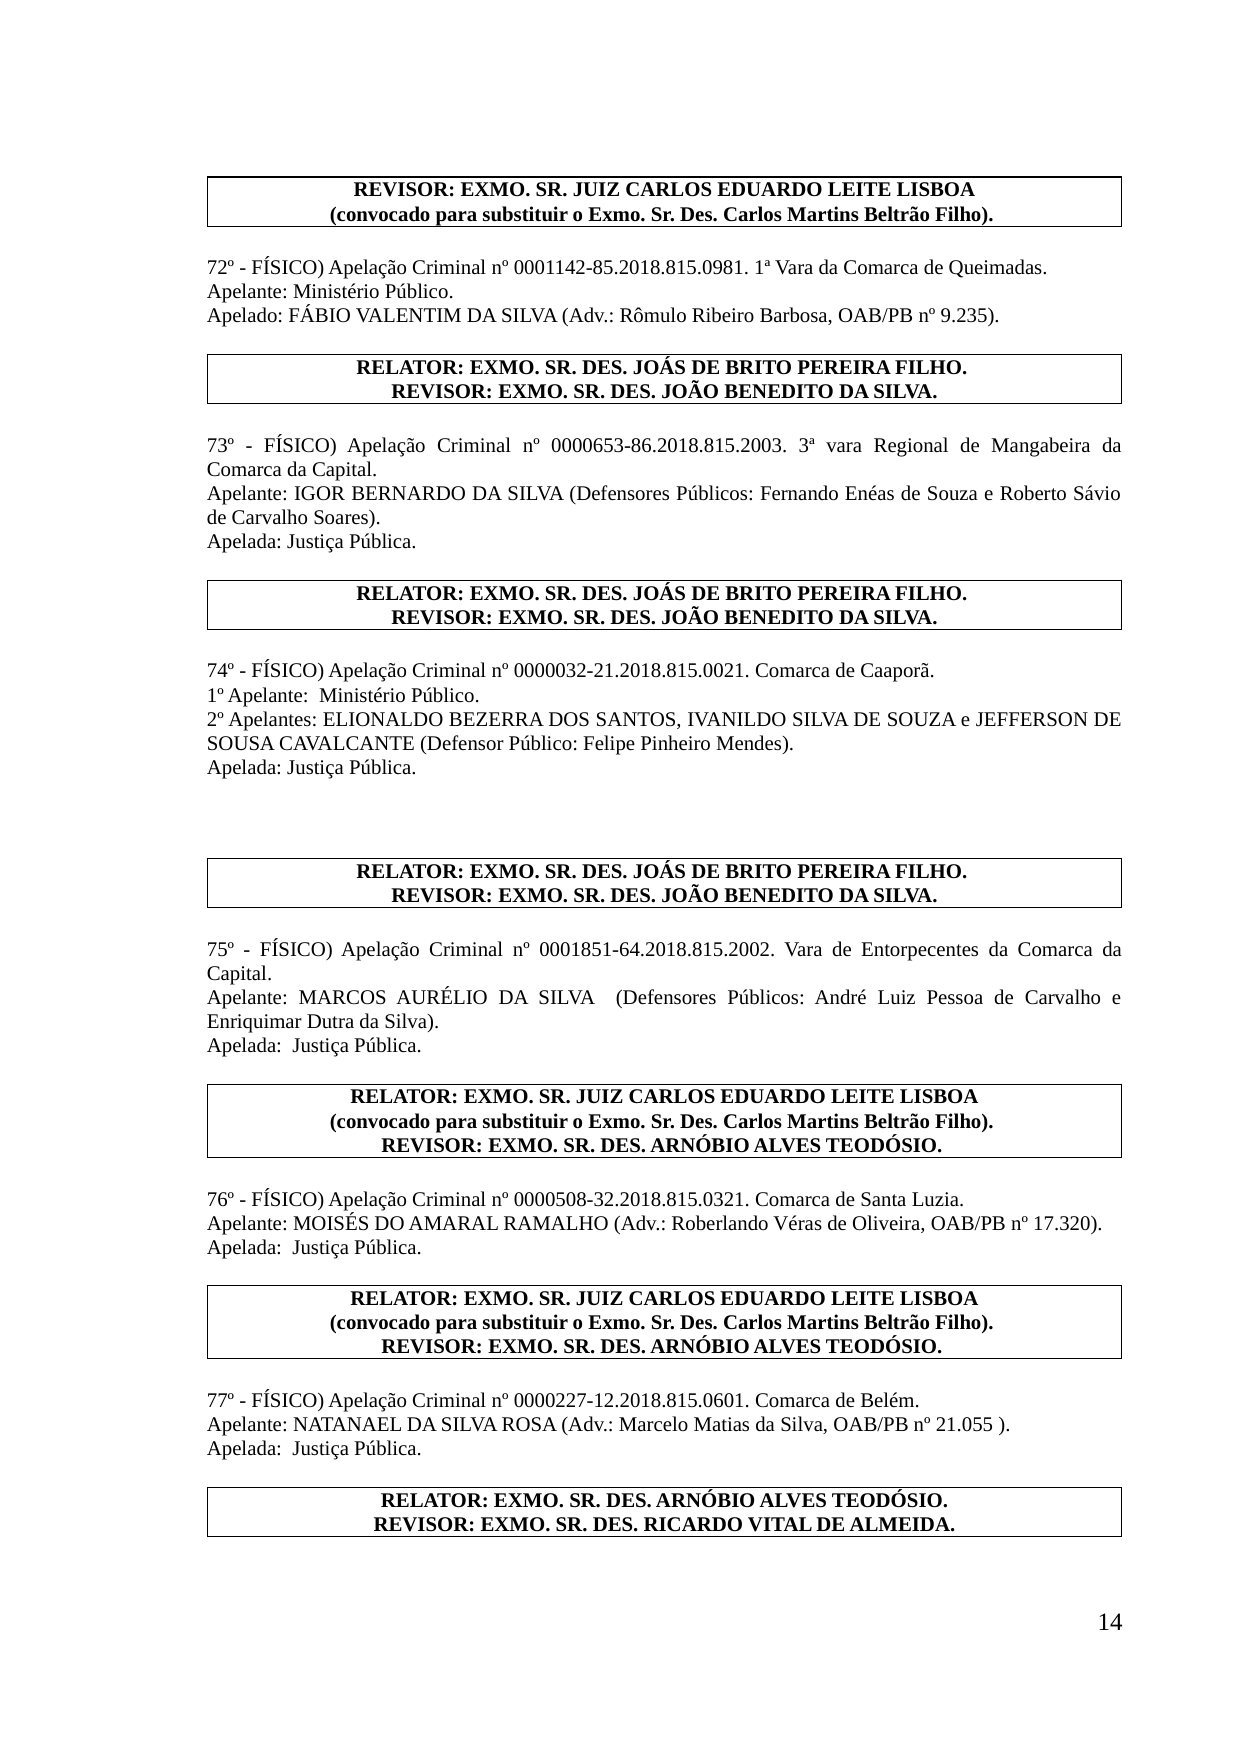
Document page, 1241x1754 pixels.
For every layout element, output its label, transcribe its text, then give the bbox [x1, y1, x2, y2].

text REVISOR: EXMO. SR. JUIZ CARLOS EDUARDO LEITE LISBOA [208, 178, 1121, 200]
text (convocado para substituir o Exmo. Sr. Des. Carlos Martins Beltrão Filho). [208, 1309, 1121, 1333]
text Apelante: Ministério Público. [207, 279, 1122, 303]
text RELATOR: EXMO. SR. JUIZ CARLOS EDUARDO LEITE LISBOA [208, 1085, 1121, 1107]
text Apelante: IGOR BERNARDO DA SILVA (Defensores Públicos: Fernando Enéas de Souza e Roberto Sávio de Carvalho Soares). [207, 481, 1122, 529]
text 75º - FÍSICO) Apelação Criminal nº 0001851-64.2018.815.2002. Vara de Entorpecentes da Comarca da Capital. [207, 937, 1122, 985]
text 73º - FÍSICO) Apelação Criminal nº 0000653-86.2018.815.2003. 3ª vara Regional de Mangabeira da Comarca da Capital. [207, 433, 1122, 481]
text REVISOR: EXMO. SR. DES. ARNÓBIO ALVES TEODÓSIO. [208, 1132, 1121, 1157]
text RELATOR: EXMO. SR. DES. JOÁS DE BRITO PEREIRA FILHO. [208, 355, 1121, 378]
text RELATOR: EXMO. SR. DES. ARNÓBIO ALVES TEODÓSIO. [208, 1488, 1121, 1511]
text (convocado para substituir o Exmo. Sr. Des. Carlos Martins Beltrão Filho). [208, 1107, 1121, 1132]
text REVISOR: EXMO. SR. DES. JOÃO BENEDITO DA SILVA. [208, 882, 1121, 907]
text Apelada: Justiça Pública. [207, 755, 1122, 779]
text Apelante: MOISÉS DO AMARAL RAMALHO (Adv.: Roberlando Véras de Oliveira, OAB/PB nº 17.320). [207, 1211, 1122, 1234]
text REVISOR: EXMO. SR. DES. ARNÓBIO ALVES TEODÓSIO. [208, 1333, 1121, 1358]
text REVISOR: EXMO. SR. DES. JOÃO BENEDITO DA SILVA. [208, 603, 1121, 629]
text Apelante: MARCOS AURÉLIO DA SILVA (Defensores Públicos: André Luiz Pessoa de Carvalho e Enriquimar Dutra da Silva). [207, 985, 1122, 1033]
text 1º Apelante: Ministério Público. [207, 682, 1122, 707]
text (convocado para substituir o Exmo. Sr. Des. Carlos Martins Beltrão Filho). [208, 200, 1121, 226]
text 2º Apelantes: ELIONALDO BEZERRA DOS SANTOS, IVANILDO SILVA DE SOUZA e JEFFERSON DE SOUSA CAVALCANTE (Defensor Público: Felipe Pinheiro Mendes). [207, 707, 1122, 755]
text Apelante: NATANAEL DA SILVA ROSA (Adv.: Marcelo Matias da Silva, OAB/PB nº 21.055 ). [207, 1412, 1122, 1436]
text 77º - FÍSICO) Apelação Criminal nº 0000227-12.2018.815.0601. Comarca de Belém. [207, 1388, 1122, 1412]
text RELATOR: EXMO. SR. JUIZ CARLOS EDUARDO LEITE LISBOA [208, 1286, 1121, 1309]
text REVISOR: EXMO. SR. DES. RICARDO VITAL DE ALMEIDA. [208, 1511, 1121, 1536]
text 74º - FÍSICO) Apelação Criminal nº 0000032-21.2018.815.0021. Comarca de Caaporã. [207, 658, 1122, 682]
text 72º - FÍSICO) Apelação Criminal nº 0001142-85.2018.815.0981. 1ª Vara da Comarca de Queimadas. [207, 255, 1122, 279]
text REVISOR: EXMO. SR. DES. JOÃO BENEDITO DA SILVA. [208, 378, 1121, 403]
text RELATOR: EXMO. SR. DES. JOÁS DE BRITO PEREIRA FILHO. [208, 581, 1121, 603]
text Apelada: Justiça Pública. [207, 1436, 1122, 1460]
text Apelada: Justiça Pública. [207, 529, 1122, 553]
text Apelada: Justiça Pública. [207, 1234, 1122, 1259]
text Apelada: Justiça Pública. [207, 1033, 1122, 1057]
text Apelado: FÁBIO VALENTIM DA SILVA (Adv.: Rômulo Ribeiro Barbosa, OAB/PB nº 9.235). [207, 303, 1122, 327]
text 76º - FÍSICO) Apelação Criminal nº 0000508-32.2018.815.0321. Comarca de Santa Luzia. [207, 1186, 1122, 1211]
text RELATOR: EXMO. SR. DES. JOÁS DE BRITO PEREIRA FILHO. [208, 859, 1121, 882]
